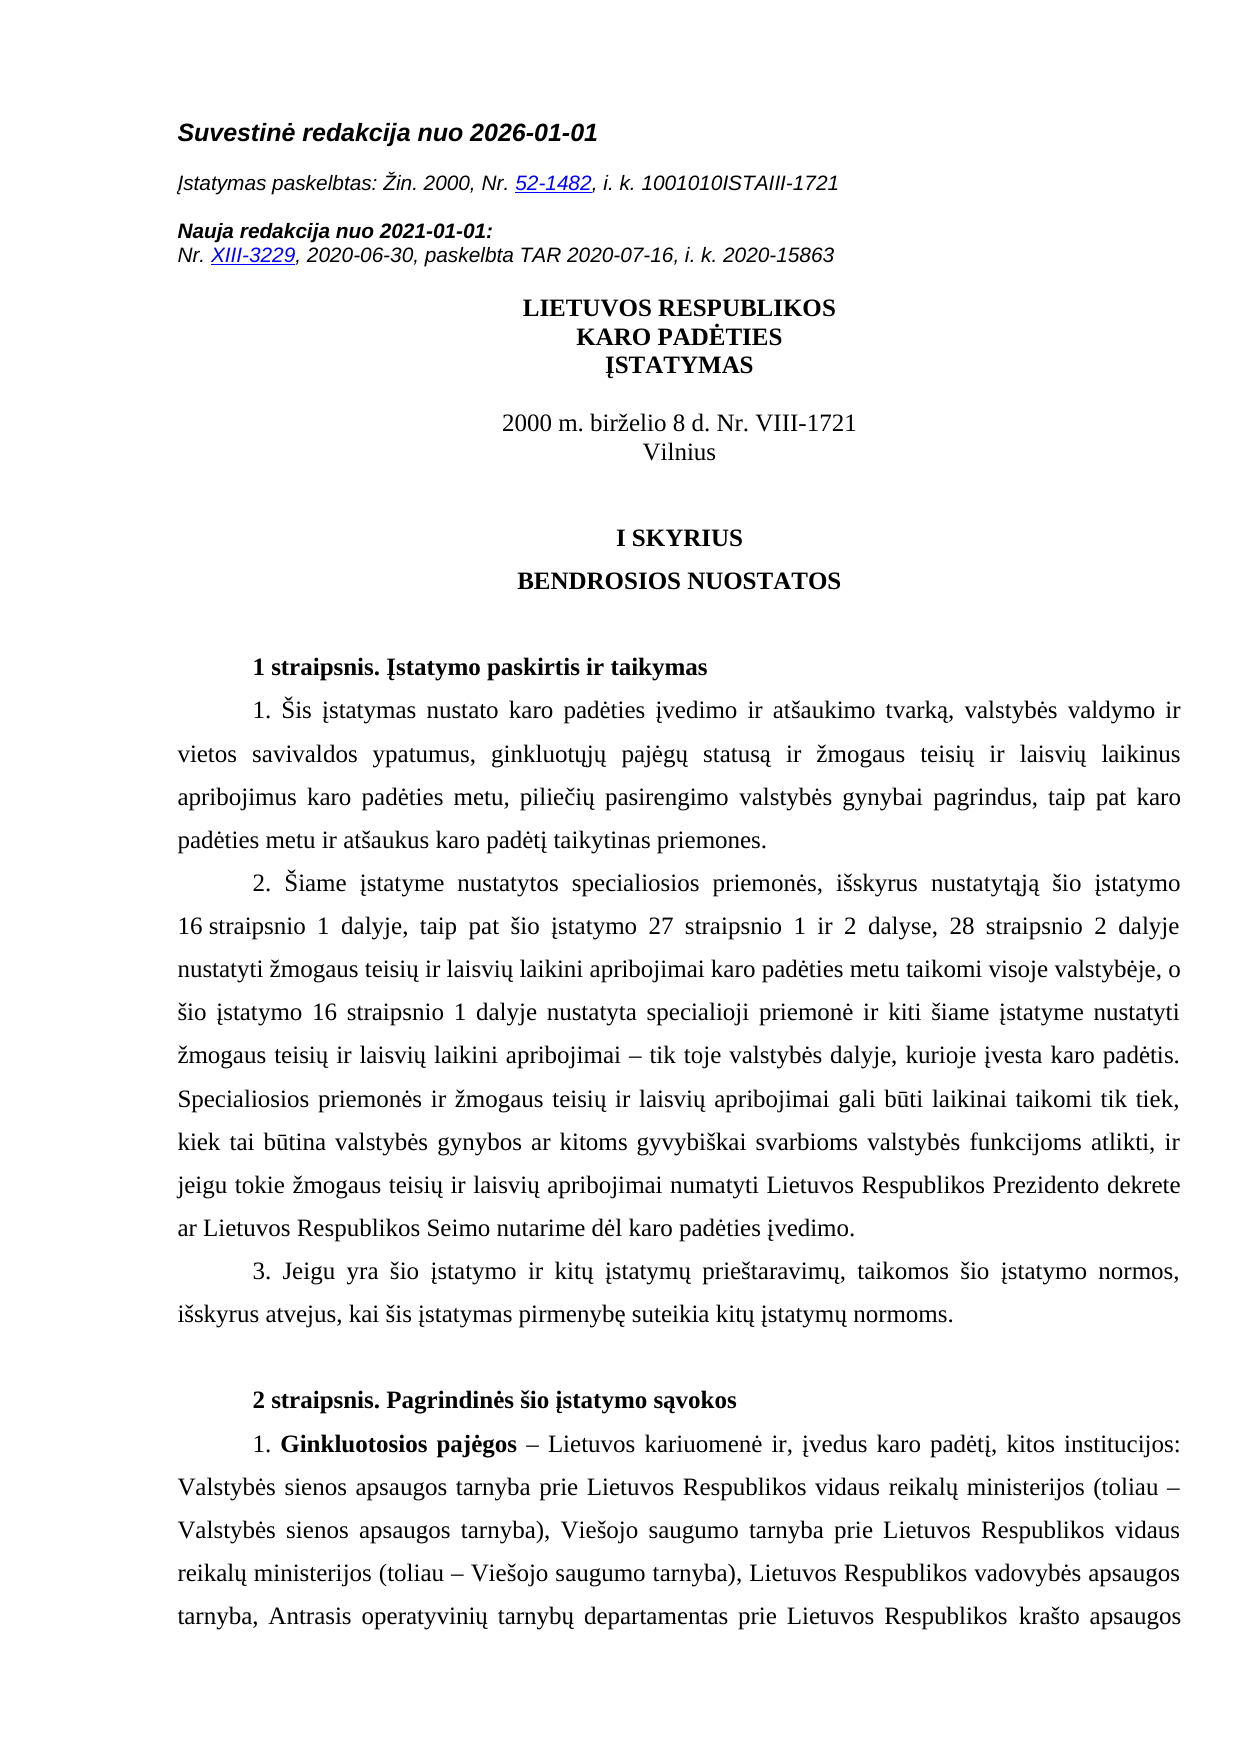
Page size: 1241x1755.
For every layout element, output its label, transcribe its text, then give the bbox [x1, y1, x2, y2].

text I SKYRIUS [177, 523, 1181, 552]
text Nr. XIII-3229, 2020-06-30, paskelbta TAR 2020-07-16, i. k. 2020-15863 [177, 243, 1181, 267]
text LIETUVOS RESPUBLIKOS KARO PADĖTIES ĮSTATYMAS [177, 293, 1181, 379]
text 1. Ginkluotosios pajėgos – Lietuvos kariuomenė ir, įvedus karo padėtį, kitos institucijos: Valstybės sienos apsaugos tarnyba prie Lietuvos Respublikos vidaus reikalų ministerijos (toliau – Valstybės sienos apsaugos tarnyba), Viešojo saugumo tarnyba prie Lietuvos Respublikos vidaus reikalų ministerijos (toliau – Viešojo saugumo tarnyba), Lietuvos Respublikos vadovybės apsaugos tarnyba, Antrasis operatyvinių tarnybų departamentas prie Lietuvos Respublikos krašto apsaugos [177, 1429, 1181, 1630]
text Vilnius [177, 437, 1181, 466]
text Nauja redakcija nuo 2021-01-01: [177, 219, 1181, 243]
text 2000 m. birželio 8 d. Nr. VIII-1721 [177, 408, 1181, 437]
text Įstatymas paskelbtas: Žin. 2000, Nr. 52-1482, i. k. 1001010ISTAIII-1721 [177, 171, 1181, 195]
text 2 straipsnis. Pagrindinės šio įstatymo sąvokos [177, 1386, 1181, 1414]
text 3. Jeigu yra šio įstatymo ir kitų įstatymų prieštaravimų, taikomos šio įstatymo normos, išskyrus atvejus, kai šis įstatymas pirmenybę suteikia kitų įstatymų normoms. [177, 1256, 1181, 1328]
text 2. Šiame įstatyme nustatytos specialiosios priemonės, išskyrus nustatytąją šio įstatymo 16 straipsnio 1 dalyje, taip pat šio įstatymo 27 straipsnio 1 ir 2 dalyse, 28 straipsnio 2 dalyje nustatyti žmogaus teisių ir laisvių laikini apribojimai karo padėties metu taikomi visoje valstybėje, o šio įstatymo 16 straipsnio 1 dalyje nustatyta specialioji priemonė ir kiti šiame įstatyme nustatyti žmogaus teisių ir laisvių laikini apribojimai – tik toje valstybės dalyje, kurioje įvesta karo padėtis. Specialiosios priemonės ir žmogaus teisių ir laisvių apribojimai gali būti laikinai taikomi tik tiek, kiek tai būtina valstybės gynybos ar kitoms gyvybiškai svarbioms valstybės funkcijoms atlikti, ir jeigu tokie žmogaus teisių ir laisvių apribojimai numatyti Lietuvos Respublikos Prezidento dekrete ar Lietuvos Respublikos Seimo nutarime dėl karo padėties įvedimo. [177, 868, 1181, 1242]
text Suvestinė redakcija nuo 2026-01-01 [177, 118, 1181, 147]
text 1 straipsnis. Įstatymo paskirtis ir taikymas [177, 652, 1181, 681]
text BENDROSIOS NUOSTATOS [177, 566, 1181, 595]
text 1. Šis įstatymas nustato karo padėties įvedimo ir atšaukimo tvarką, valstybės valdymo ir vietos savivaldos ypatumus, ginkluotųjų pajėgų statusą ir žmogaus teisių ir laisvių laikinus apribojimus karo padėties metu, piliečių pasirengimo valstybės gynybai pagrindus, taip pat karo padėties metu ir atšaukus karo padėtį taikytinas priemones. [177, 696, 1181, 854]
